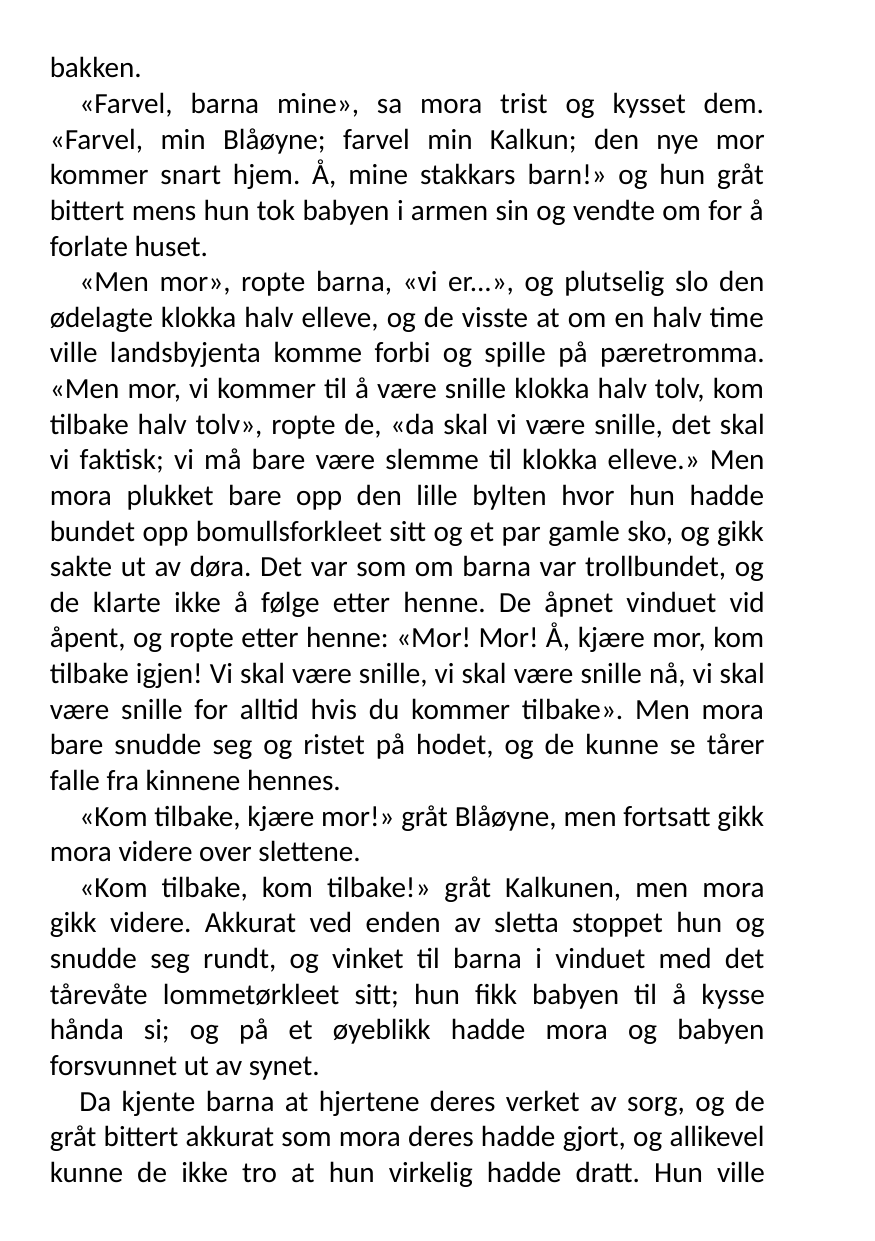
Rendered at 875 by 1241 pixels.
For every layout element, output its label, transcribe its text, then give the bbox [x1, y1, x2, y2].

text bakken. [49, 49, 765, 85]
text Da kjente barna at hjertene deres verket av sorg, og de gråt bittert akkurat som mora deres hadde gjort, og allikevel kunne de ikke tro at hun virkelig hadde dratt. Hun ville [49, 1083, 765, 1189]
text «Kom tilbake, kjære mor!» gråt Blåøyne, men fortsatt gikk mora videre over slettene. [49, 798, 765, 869]
text «Men mor», ropte barna, «vi er...», og plutselig slo den ødelagte klokka halv elleve, og de visste at om en halv time ville landsbyjenta komme forbi og spille på pæretromma. «Men mor, vi kommer til å være snille klokka halv tolv, kom tilbake halv tolv», ropte de, «da skal vi være snille, det skal vi faktisk; vi må bare være slemme til klokka elleve.» Men mora plukket bare opp den lille bylten hvor hun hadde bundet opp bomullsforkleet sitt og et par gamle sko, og gikk sakte ut av døra. Det var som om barna var trollbundet, og de klarte ikke å følge etter henne. De åpnet vinduet vid åpent, og ropte etter henne: «Mor! Mor! Å, kjære mor, kom tilbake igjen! Vi skal være snille, vi skal være snille nå, vi skal være snille for alltid hvis du kommer tilbake». Men mora bare snudde seg og ristet på hodet, og de kunne se tårer falle fra kinnene hennes. [49, 263, 765, 798]
text «Kom tilbake, kom tilbake!» gråt Kalkunen, men mora gikk videre. Akkurat ved enden av sletta stoppet hun og snudde seg rundt, og vinket til barna i vinduet med det tårevåte lommetørkleet sitt; hun fikk babyen til å kysse hånda si; og på et øyeblikk hadde mora og babyen forsvunnet ut av synet. [49, 869, 765, 1083]
text «Farvel, barna mine», sa mora trist og kysset dem. «Farvel, min Blåøyne; farvel min Kalkun; den nye mor kommer snart hjem. Å, mine stakkars barn!» og hun gråt bittert mens hun tok babyen i armen sin og vendte om for å forlate huset. [49, 85, 765, 263]
